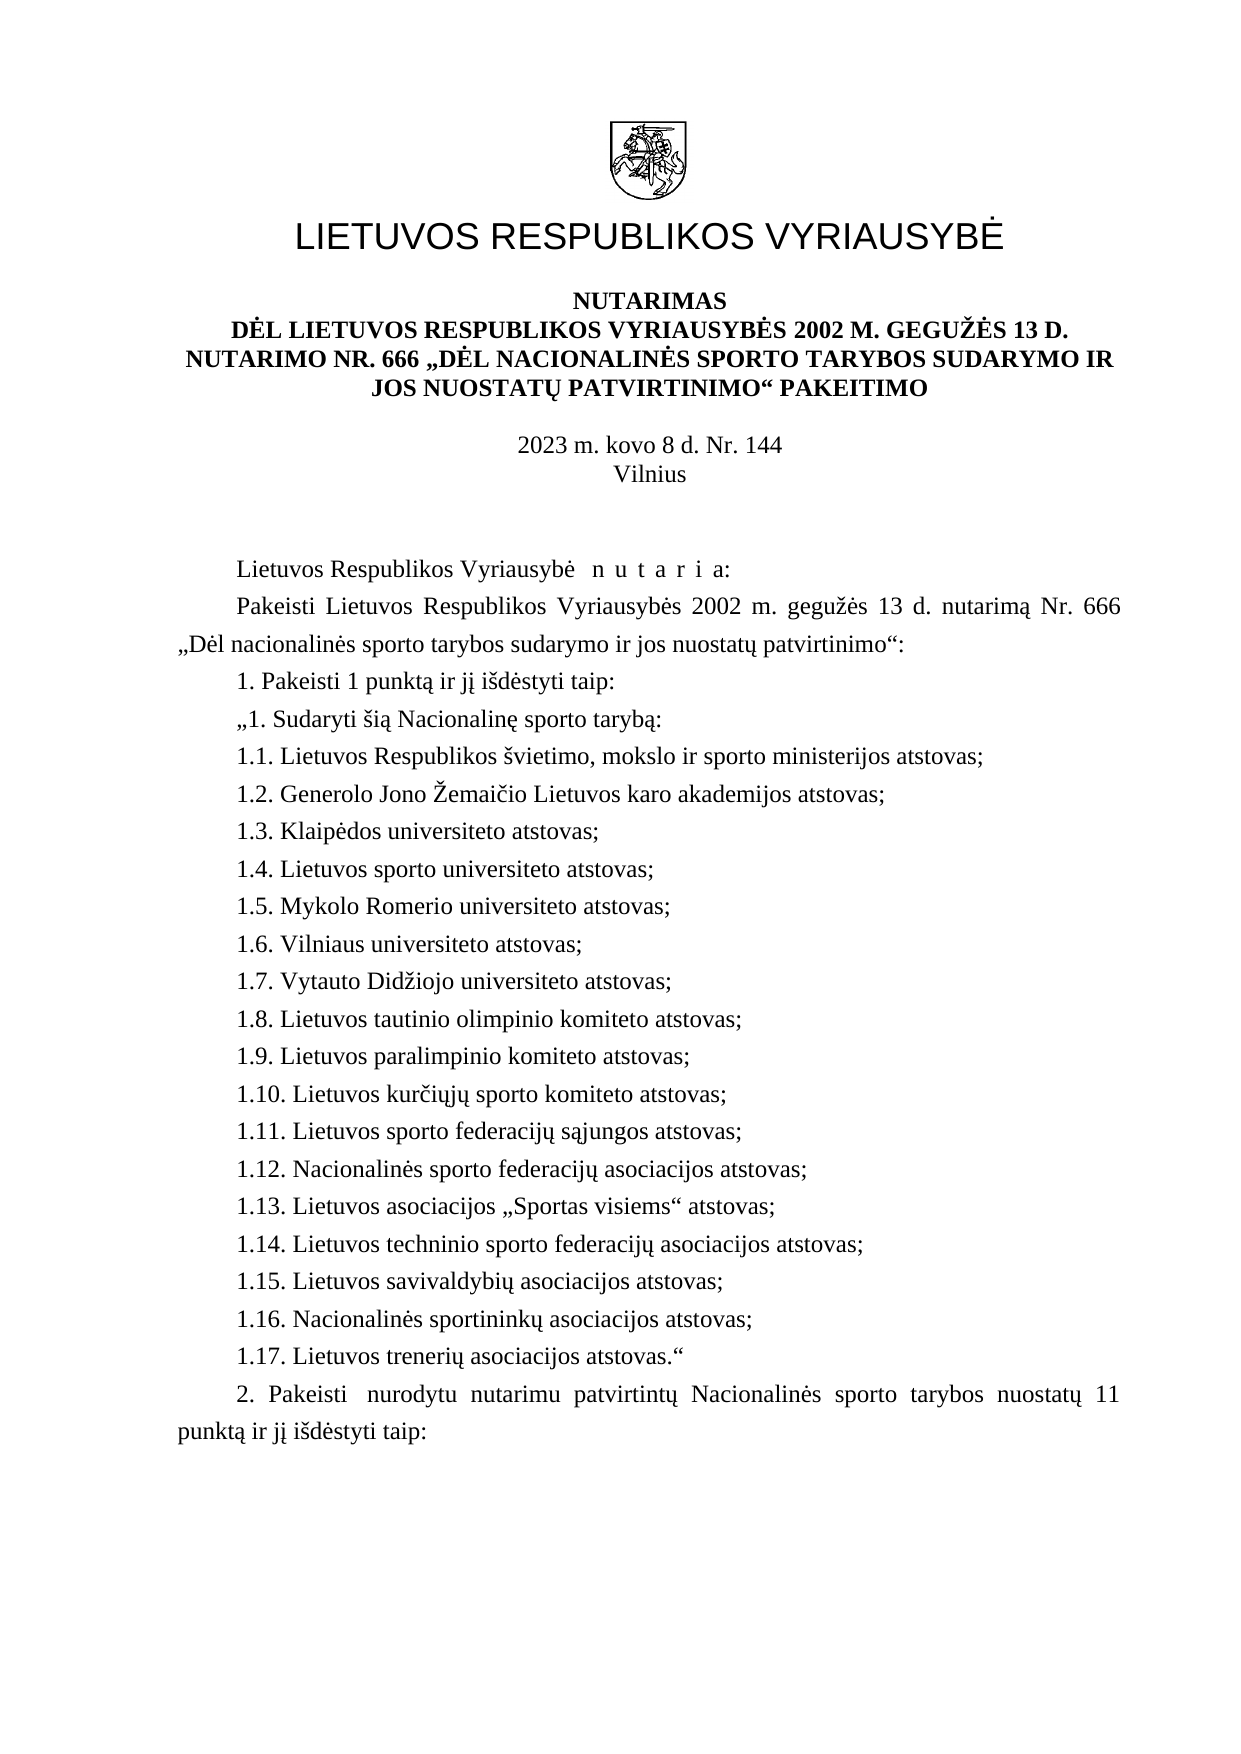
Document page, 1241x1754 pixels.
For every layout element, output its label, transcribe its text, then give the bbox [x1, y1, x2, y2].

text 1. Pakeisti 1 punktą ir jį išdėstyti taip: [177, 658, 1122, 695]
text Lietuvos Respublikos Vyriausybė nutaria: [177, 545, 1122, 583]
text 1.12. Nacionalinės sporto federacijų asociacijos atstovas; [177, 1145, 1122, 1183]
text 1.13. Lietuvos asociacijos „Sportas visiems“ atstovas; [177, 1183, 1122, 1220]
text 1.8. Lietuvos tautinio olimpinio komiteto atstovas; [177, 995, 1122, 1033]
text 1.1. Lietuvos Respublikos švietimo, mokslo ir sporto ministerijos atstovas; [177, 733, 1122, 770]
text 1.10. Lietuvos kurčiųjų sporto komiteto atstovas; [177, 1070, 1122, 1108]
text 1.9. Lietuvos paralimpinio komiteto atstovas; [177, 1033, 1122, 1070]
text Pakeisti Lietuvos Respublikos Vyriausybės 2002 m. gegužės 13 d. nutarimą Nr. 666 „Dėl nacionalinės sporto tarybos sudarymo ir jos nuostatų patvirtinimo“: [177, 583, 1122, 658]
text Vilnius [177, 459, 1122, 488]
text 1.15. Lietuvos savivaldybių asociacijos atstovas; [177, 1258, 1122, 1295]
text 1.6. Vilniaus universiteto atstovas; [177, 920, 1122, 958]
text NUTARIMO NR. 666 „DĖL NACIONALINĖS SPORTO TARYBOS SUDARYMO IR JOS NUOSTATŲ PATVIRTINIMO“ PAKEITIMO [177, 344, 1122, 401]
text 2023 m. kovo 8 d. Nr. 144 [177, 430, 1122, 459]
text „1. Sudaryti šią Nacionalinę sporto tarybą: [177, 695, 1122, 733]
text DĖL LIETUVOS RESPUBLIKOS VYRIAUSYBĖS 2002 M. GEGUŽĖS 13 D. [177, 315, 1122, 344]
text nutarimas [177, 286, 1122, 315]
text 1.2. Generolo Jono Žemaičio Lietuvos karo akademijos atstovas; [177, 770, 1122, 808]
text 1.16. Nacionalinės sportininkų asociacijos atstovas; [177, 1295, 1122, 1333]
text 1.3. Klaipėdos universiteto atstovas; [177, 808, 1122, 845]
text 1.17. Lietuvos trenerių asociacijos atstovas.“ [177, 1333, 1122, 1370]
text 1.7. Vytauto Didžiojo universiteto atstovas; [177, 958, 1122, 995]
text 2. Pakeisti nurodytu nutarimu patvirtintų Nacionalinės sporto tarybos nuostatų 11 punktą ir jį išdėstyti taip: [177, 1370, 1120, 1445]
text 1.5. Mykolo Romerio universiteto atstovas; [177, 883, 1122, 920]
text 1.4. Lietuvos sporto universiteto atstovas; [177, 845, 1122, 883]
text Lietuvos Respublikos Vyriausybė [177, 214, 1122, 258]
text 1.11. Lietuvos sporto federacijų sąjungos atstovas; [177, 1108, 1122, 1145]
text 1.14. Lietuvos techninio sporto federacijų asociacijos atstovas; [177, 1220, 1122, 1258]
